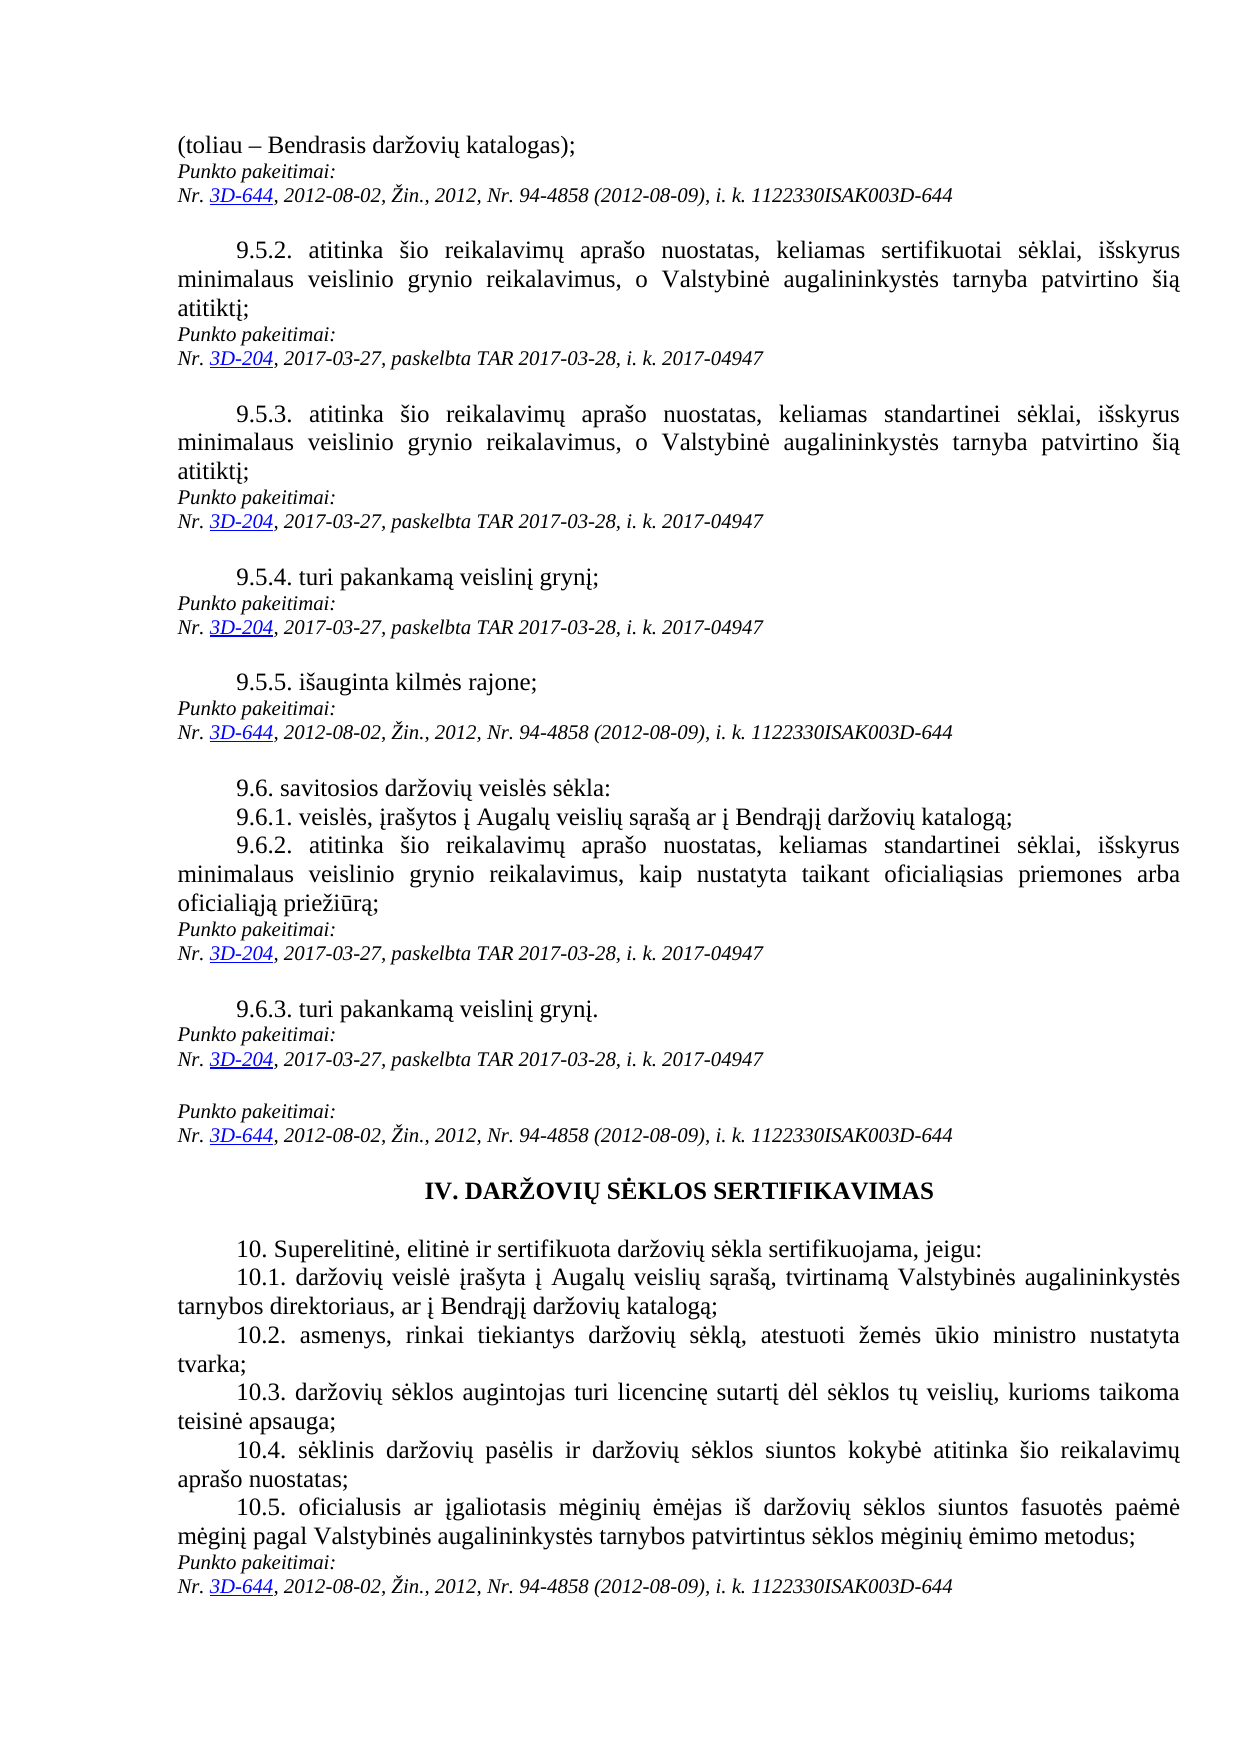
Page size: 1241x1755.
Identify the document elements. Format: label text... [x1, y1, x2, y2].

text Punkto pakeitimai: [177, 485, 1181, 509]
text 9.6.1. veislės, įrašytos į Augalų veislių sąrašą ar į Bendrąjį daržovių katalogą; [177, 802, 1181, 831]
text Nr. 3D-204, 2017-03-27, paskelbta TAR 2017-03-28, i. k. 2017-04947 [177, 1046, 1181, 1071]
text Punkto pakeitimai: [177, 696, 1181, 720]
text IV. DARŽOVIŲ SĖKLOS SERTIFIKAVIMAS [177, 1176, 1181, 1205]
text Nr. 3D-644, 2012-08-02, Žin., 2012, Nr. 94-4858 (2012-08-09), i. k. 1122330ISAK003D-644 [177, 183, 1181, 207]
text 10.2. asmenys, rinkai tiekiantys daržovių sėklą, atestuoti žemės ūkio ministro nustatyta tvarka; [177, 1320, 1181, 1377]
text 10.3. daržovių sėklos augintojas turi licencinę sutartį dėl sėklos tų veislių, kurioms taikoma teisinė apsauga; [177, 1377, 1181, 1435]
text Nr. 3D-204, 2017-03-27, paskelbta TAR 2017-03-28, i. k. 2017-04947 [177, 346, 1181, 370]
text Nr. 3D-204, 2017-03-27, paskelbta TAR 2017-03-28, i. k. 2017-04947 [177, 509, 1181, 533]
text Nr. 3D-204, 2017-03-27, paskelbta TAR 2017-03-28, i. k. 2017-04947 [177, 614, 1181, 639]
text Punkto pakeitimai: [177, 917, 1181, 941]
text Punkto pakeitimai: [177, 159, 1181, 183]
text 10.4. sėklinis daržovių pasėlis ir daržovių sėklos siuntos kokybė atitinka šio reikalavimų aprašo nuostatas; [177, 1435, 1181, 1492]
text 9.6.3. turi pakankamą veislinį grynį. [177, 994, 1181, 1022]
text Nr. 3D-644, 2012-08-02, Žin., 2012, Nr. 94-4858 (2012-08-09), i. k. 1122330ISAK003D-644 [177, 1574, 1181, 1598]
text (toliau – Bendrasis daržovių katalogas); [177, 130, 1181, 159]
text Punkto pakeitimai: [177, 1550, 1181, 1574]
text 10.1. daržovių veislė įrašyta į Augalų veislių sąrašą, tvirtinamą Valstybinės augalininkystės tarnybos direktoriaus, ar į Bendrąjį daržovių katalogą; [177, 1262, 1181, 1320]
text 9.6. savitosios daržovių veislės sėkla: [177, 773, 1181, 802]
text Nr. 3D-644, 2012-08-02, Žin., 2012, Nr. 94-4858 (2012-08-09), i. k. 1122330ISAK003D-644 [177, 1123, 1181, 1147]
text 9.5.2. atitinka šio reikalavimų aprašo nuostatas, keliamas sertifikuotai sėklai, išskyrus minimalaus veislinio grynio reikalavimus, o Valstybinė augalininkystės tarnyba patvirtino šią atitiktį; [177, 236, 1181, 322]
text Punkto pakeitimai: [177, 322, 1181, 346]
text Nr. 3D-644, 2012-08-02, Žin., 2012, Nr. 94-4858 (2012-08-09), i. k. 1122330ISAK003D-644 [177, 720, 1181, 744]
text Punkto pakeitimai: [177, 591, 1181, 614]
text 9.5.3. atitinka šio reikalavimų aprašo nuostatas, keliamas standartinei sėklai, išskyrus minimalaus veislinio grynio reikalavimus, o Valstybinė augalininkystės tarnyba patvirtino šią atitiktį; [177, 399, 1181, 485]
text Nr. 3D-204, 2017-03-27, paskelbta TAR 2017-03-28, i. k. 2017-04947 [177, 941, 1181, 965]
text Punkto pakeitimai: [177, 1022, 1181, 1046]
text Punkto pakeitimai: [177, 1099, 1181, 1123]
text 10.5. oficialusis ar įgaliotasis mėginių ėmėjas iš daržovių sėklos siuntos fasuotės paėmė mėginį pagal Valstybinės augalininkystės tarnybos patvirtintus sėklos mėginių ėmimo metodus; [177, 1492, 1181, 1550]
text 9.5.5. išauginta kilmės rajone; [177, 667, 1181, 696]
text 10. Superelitinė, elitinė ir sertifikuota daržovių sėkla sertifikuojama, jeigu: [177, 1234, 1181, 1262]
text 9.6.2. atitinka šio reikalavimų aprašo nuostatas, keliamas standartinei sėklai, išskyrus minimalaus veislinio grynio reikalavimus, kaip nustatyta taikant oficialiąsias priemones arba oficialiąją priežiūrą; [177, 831, 1181, 917]
text 9.5.4. turi pakankamą veislinį grynį; [177, 562, 1181, 591]
